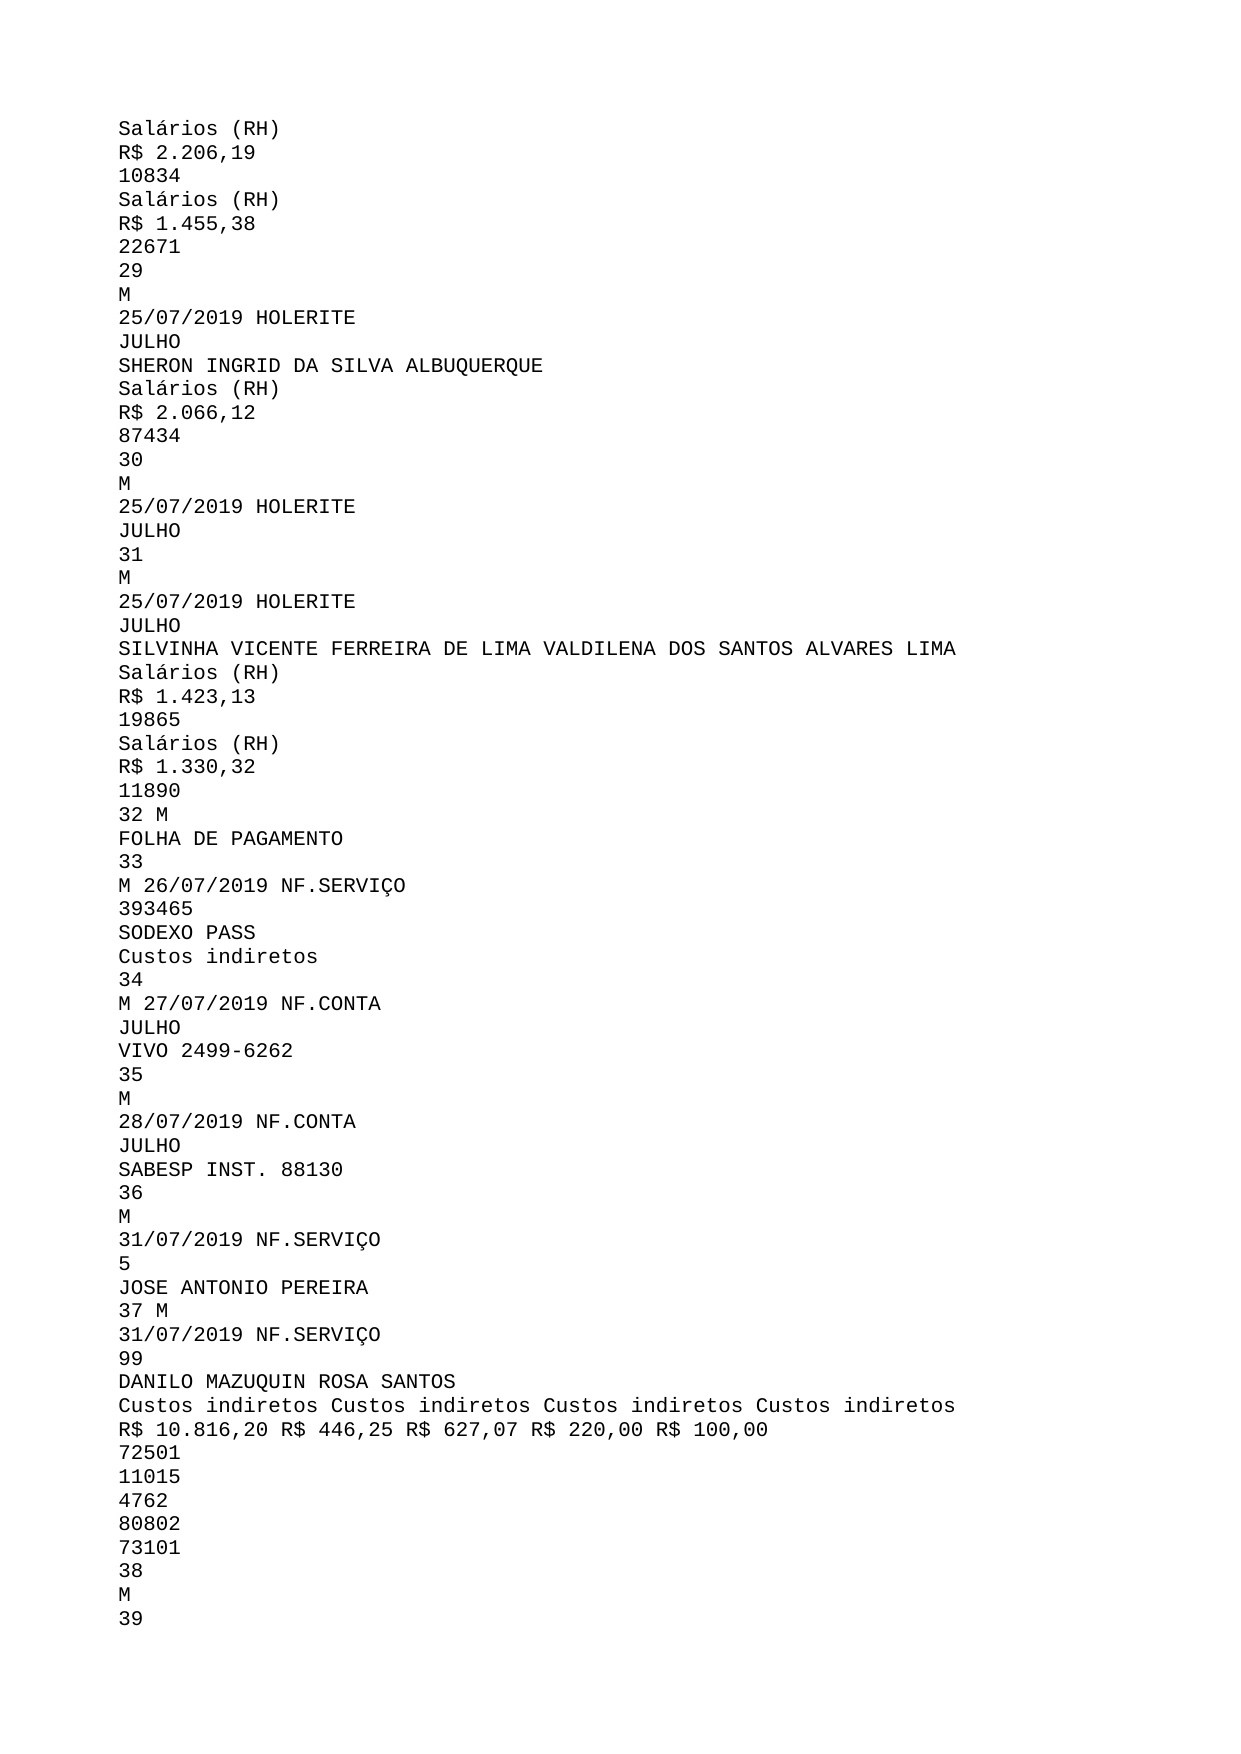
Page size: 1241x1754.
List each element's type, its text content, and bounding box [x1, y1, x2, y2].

text JULHO [118, 615, 1122, 638]
text M [118, 473, 1122, 496]
text 80802 [118, 1513, 1122, 1537]
text 25/07/2019 HOLERITE [118, 307, 1122, 331]
text 22671 [118, 236, 1122, 260]
text JULHO [118, 331, 1122, 354]
text 36 [118, 1182, 1122, 1206]
text Salários (RH) [118, 378, 1122, 402]
text 37 M [118, 1300, 1122, 1324]
text DANILO MAZUQUIN ROSA SANTOS [118, 1371, 1122, 1395]
text M [118, 1206, 1122, 1229]
text Salários (RH) [118, 662, 1122, 686]
text 39 [118, 1608, 1122, 1631]
text SILVINHA VICENTE FERREIRA DE LIMA VALDILENA DOS SANTOS ALVARES LIMA [118, 638, 1122, 662]
text M [118, 1088, 1122, 1111]
text 35 [118, 1064, 1122, 1088]
text JULHO [118, 1017, 1122, 1040]
text JULHO [118, 520, 1122, 544]
text 29 [118, 260, 1122, 284]
text 73101 [118, 1537, 1122, 1561]
text 393465 [118, 898, 1122, 922]
text JULHO [118, 1135, 1122, 1158]
text 38 [118, 1561, 1122, 1584]
text M [118, 284, 1122, 307]
text M [118, 567, 1122, 591]
text 34 [118, 969, 1122, 993]
text Salários (RH) [118, 118, 1122, 142]
text M 27/07/2019 NF.CONTA [118, 993, 1122, 1017]
text SODEXO PASS [118, 922, 1122, 946]
text 30 [118, 449, 1122, 473]
text 33 [118, 851, 1122, 875]
text R$ 1.455,38 [118, 213, 1122, 236]
text 11890 [118, 780, 1122, 804]
text M 26/07/2019 NF.SERVIÇO [118, 875, 1122, 898]
text 5 [118, 1253, 1122, 1277]
text VIVO 2499-6262 [118, 1040, 1122, 1064]
text 25/07/2019 HOLERITE [118, 591, 1122, 615]
text Salários (RH) [118, 733, 1122, 757]
text 32 M [118, 804, 1122, 827]
text R$ 1.330,32 [118, 757, 1122, 780]
text 28/07/2019 NF.CONTA [118, 1111, 1122, 1135]
text 10834 [118, 165, 1122, 189]
text M [118, 1584, 1122, 1608]
text R$ 1.423,13 [118, 686, 1122, 709]
text Custos indiretos [118, 946, 1122, 969]
text 11015 [118, 1466, 1122, 1489]
text 99 [118, 1348, 1122, 1371]
text FOLHA DE PAGAMENTO [118, 827, 1122, 851]
text 19865 [118, 709, 1122, 733]
text Salários (RH) [118, 189, 1122, 213]
text 31/07/2019 NF.SERVIÇO [118, 1229, 1122, 1253]
text R$ 2.066,12 [118, 402, 1122, 426]
text R$ 10.816,20 R$ 446,25 R$ 627,07 R$ 220,00 R$ 100,00 [118, 1419, 1122, 1442]
text 4762 [118, 1489, 1122, 1513]
text 87434 [118, 426, 1122, 449]
text SHERON INGRID DA SILVA ALBUQUERQUE [118, 354, 1122, 378]
text SABESP INST. 88130 [118, 1158, 1122, 1182]
text 31/07/2019 NF.SERVIÇO [118, 1324, 1122, 1348]
text R$ 2.206,19 [118, 142, 1122, 165]
text Custos indiretos Custos indiretos Custos indiretos Custos indiretos [118, 1395, 1122, 1419]
text 31 [118, 544, 1122, 567]
text 25/07/2019 HOLERITE [118, 496, 1122, 520]
text JOSE ANTONIO PEREIRA [118, 1277, 1122, 1300]
text 72501 [118, 1442, 1122, 1466]
